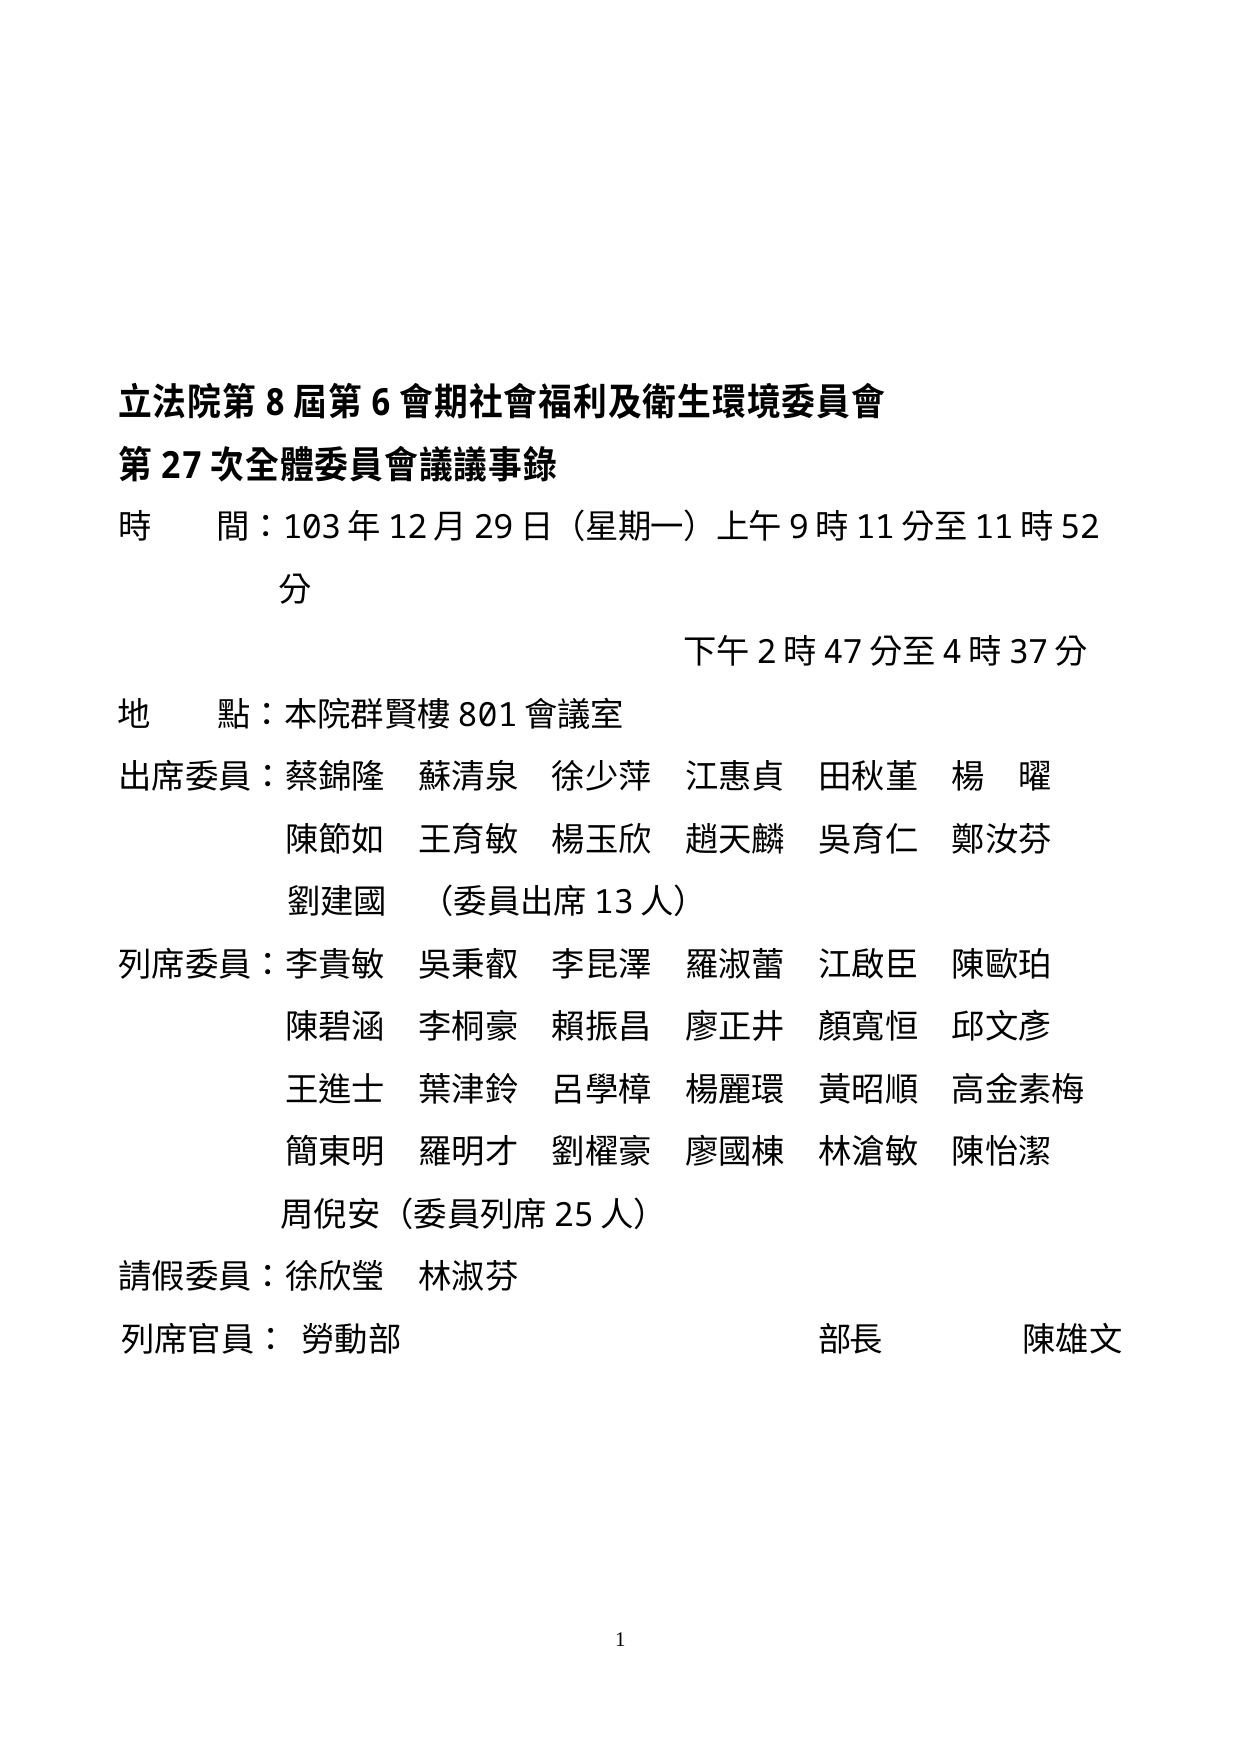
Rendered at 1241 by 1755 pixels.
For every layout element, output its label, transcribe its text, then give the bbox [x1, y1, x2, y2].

text 陳節如 王育敏 楊玉欣 趙天麟 吳育仁 鄭汝芬 [285, 795, 1122, 858]
text 下午2時47分至4時37分 [278, 608, 1122, 670]
text 陳碧涵 李桐豪 賴振昌 廖正井 顏寬恒 邱文彥 [285, 983, 1122, 1045]
table_header [800, 1295, 815, 1358]
text 地 點：本院群賢樓801會議室 [117, 670, 1122, 733]
text 列席委員：李貴敏 吳秉叡 李昆澤 羅淑蕾 江啟臣 陳歐珀 [118, 920, 1122, 983]
text 請假委員：徐欣瑩 林淑芬 [118, 1233, 1122, 1295]
table_header 勞動部 [298, 1295, 800, 1358]
text 王進士 葉津鈴 呂學樟 楊麗環 黃昭順 高金素梅 [285, 1045, 1122, 1108]
table_header 部長 [815, 1295, 963, 1358]
table_header 陳雄文 [963, 1295, 1125, 1358]
text 第27次全體委員會議議事錄 [118, 420, 1122, 483]
text 時 間：103年12月29日（星期一）上午9時11分至11時52分 [118, 483, 1122, 608]
text 劉建國 （委員出席13人） [285, 858, 1122, 920]
table_header 列席官員： [118, 1295, 298, 1358]
text 簡東明 羅明才 劉櫂豪 廖國棟 林滄敏 陳怡潔 [285, 1108, 1122, 1170]
text 出席委員：蔡錦隆 蘇清泉 徐少萍 江惠貞 田秋堇 楊 曜 [118, 733, 1122, 795]
text 周倪安（委員列席25人） [280, 1170, 1122, 1233]
text 立法院第8屆第6會期社會福利及衛生環境委員會 [118, 358, 1122, 420]
